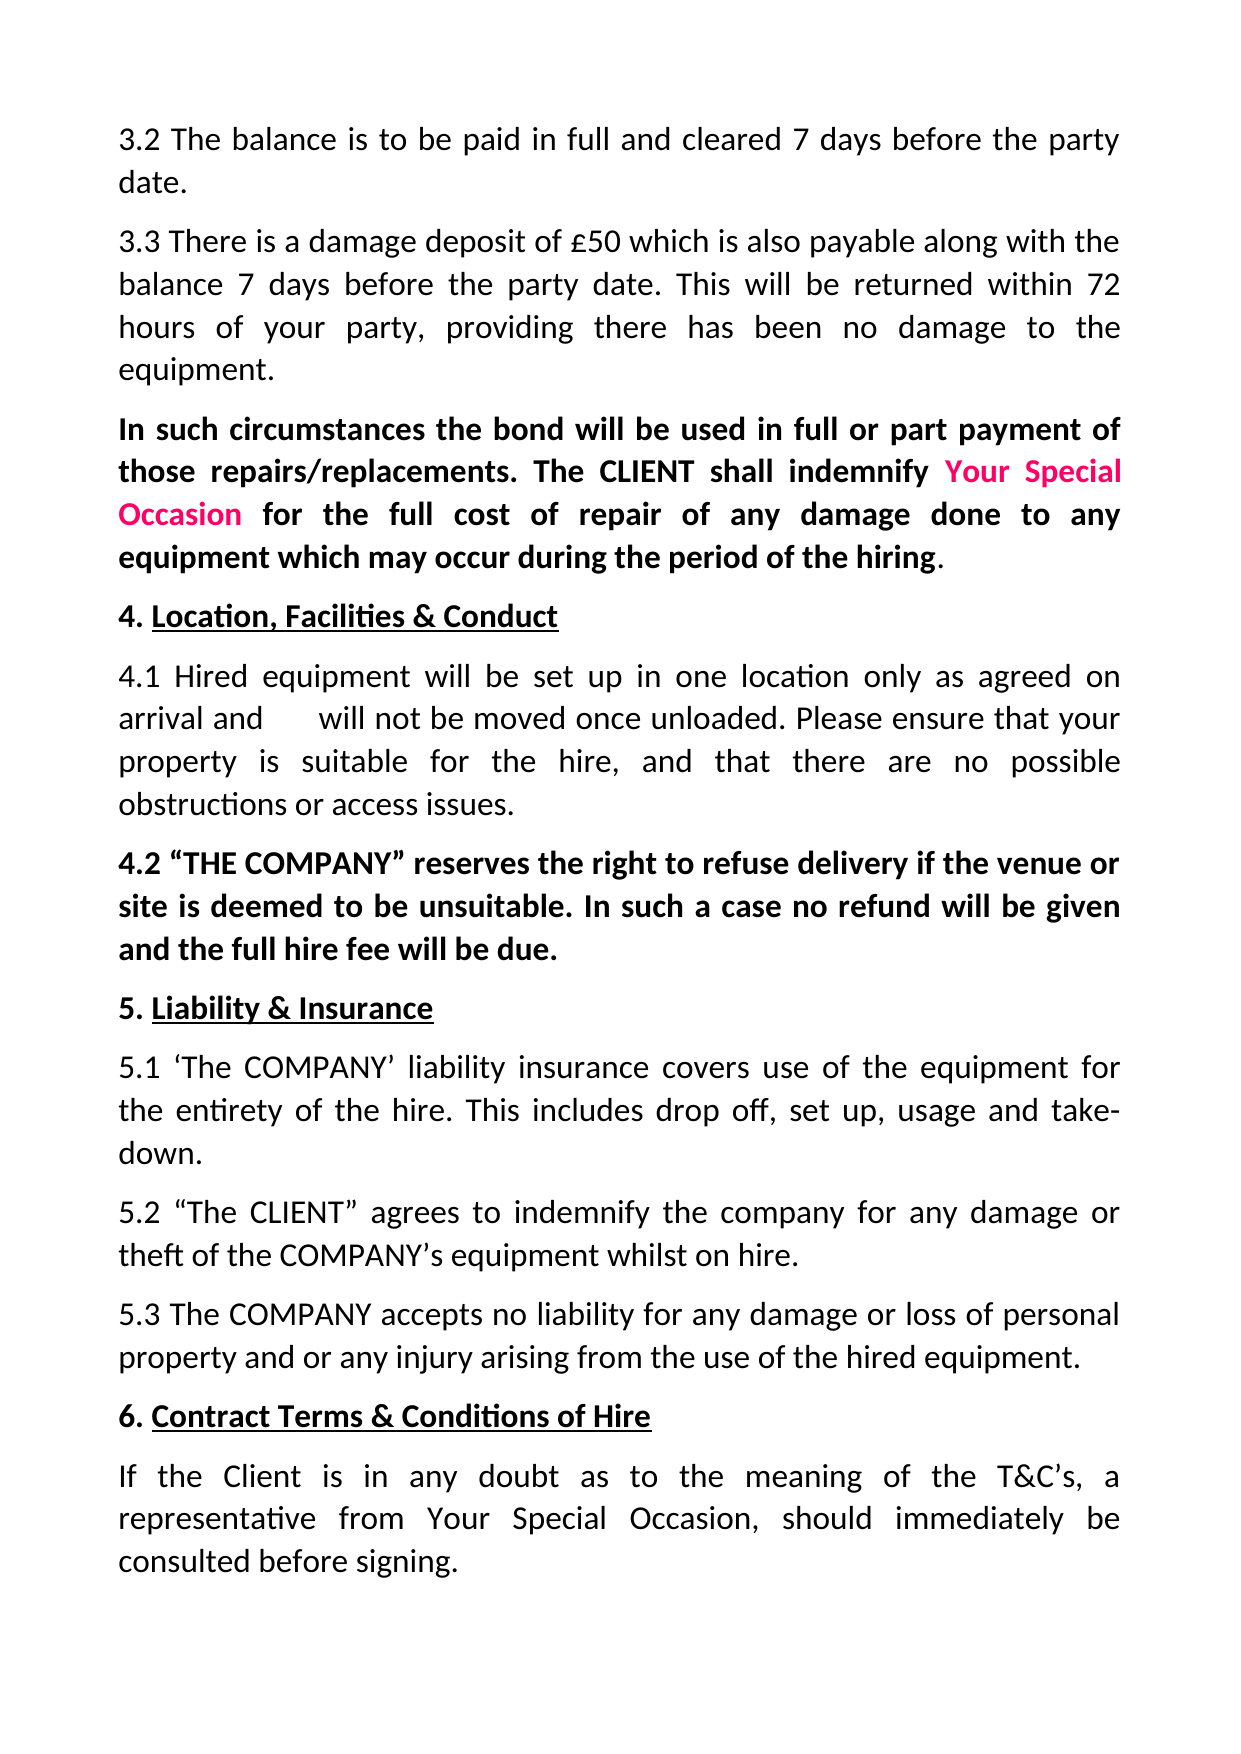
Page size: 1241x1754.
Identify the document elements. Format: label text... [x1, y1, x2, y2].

text 5.3 The COMPANY accepts no liability for any damage or loss of personal property and or any injury arising from the use of the hired equipment. [118, 1293, 1122, 1377]
text 5.1 ‘The COMPANY’ liability insurance covers use of the equipment for the entirety of the hire. This includes drop off, set up, usage and take-down. [118, 1046, 1122, 1172]
text 4.2 “THE COMPANY” reserves the right to refuse delivery if the venue or site is deemed to be unsuitable. In such a case no refund will be given and the full hire fee will be due. [118, 842, 1122, 968]
text If the Client is in any doubt as to the meaning of the T&C’s, a representative from Your Special Occasion, should immediately be consulted before signing. [118, 1454, 1122, 1581]
text 5. Liability & Insurance [118, 987, 1122, 1028]
text 3.3 There is a damage deposit of £50 which is also payable along with the balance 7 days before the party date. This will be returned within 72 hours of your party, providing there has been no damage to the equipment. [118, 220, 1122, 389]
text 3.2 The balance is to be paid in full and cleared 7 days before the party date. [118, 118, 1122, 202]
text 5.2 “The CLIENT” agrees to indemnify the company for any damage or theft of the COMPANY’s equipment whilst on hire. [118, 1191, 1122, 1274]
text 4.1 Hired equipment will be set up in one location only as agreed on arrival and will not be moved once unloaded. Please ensure that your property is suitable for the hire, and that there are no possible obstructions or access issues. [118, 654, 1122, 823]
text 6. Contract Terms & Conditions of Hire [118, 1395, 1122, 1436]
text 4. Location, Facilities & Conduct [118, 595, 1122, 636]
text In such circumstances the bond will be used in full or part payment of those repairs/replacements. The CLIENT shall indemnify Your Special Occasion for the full cost of repair of any damage done to any equipment which may occur during the period of the hiring. [118, 408, 1122, 577]
